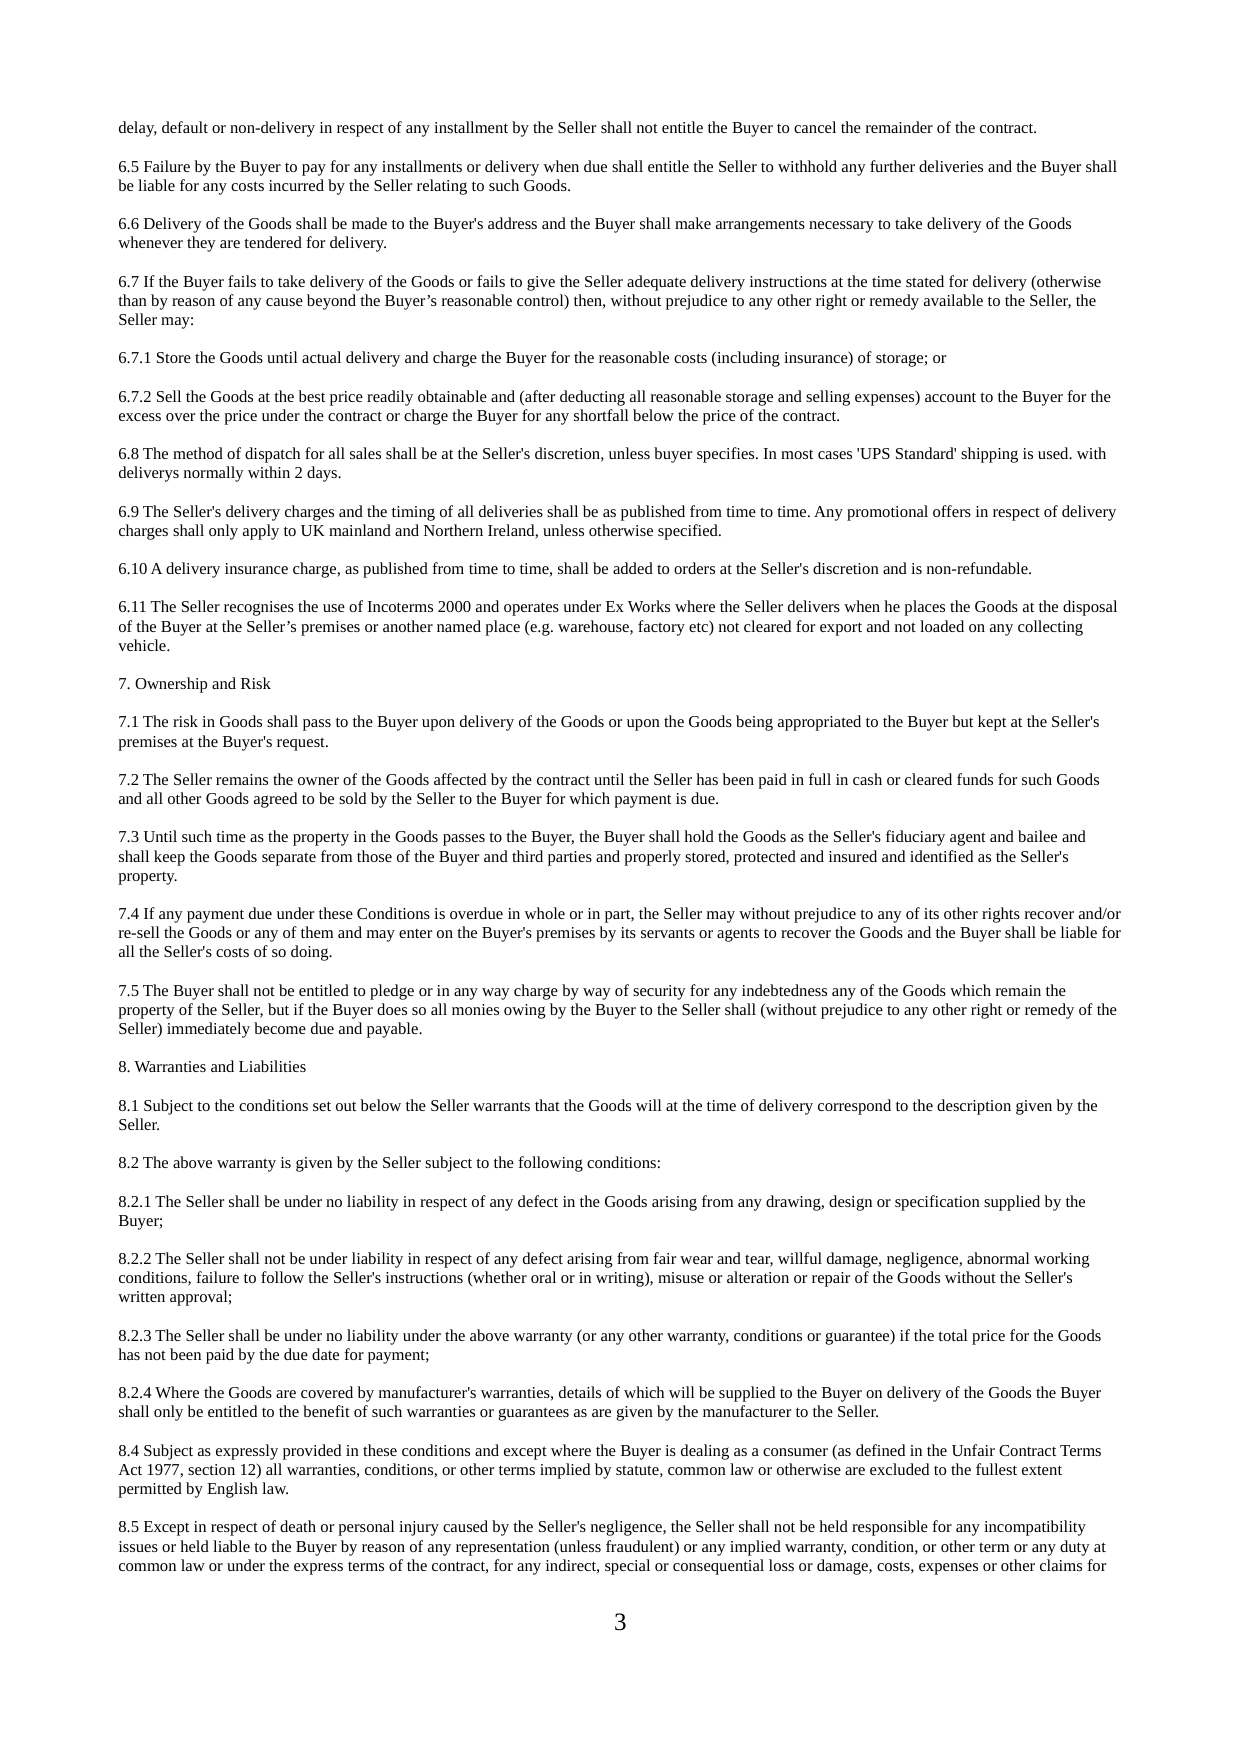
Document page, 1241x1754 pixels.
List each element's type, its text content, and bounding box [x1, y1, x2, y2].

text 8.5 Except in respect of death or personal injury caused by the Seller's negligence, the Seller shall not be held responsible for any incompatibility issues or held liable to the Buyer by reason of any representation (unless fraudulent) or any implied warranty, condition, or other term or any duty at common law or under the express terms of the contract, for any indirect, special or consequential loss or damage, costs, expenses or other claims for [118, 1517, 1122, 1575]
text 7.1 The risk in Goods shall pass to the Buyer upon delivery of the Goods or upon the Goods being appropriated to the Buyer but kept at the Seller's premises at the Buyer's request. [118, 712, 1122, 751]
text delay, default or non-delivery in respect of any installment by the Seller shall not entitle the Buyer to cancel the remainder of the contract. [118, 118, 1122, 137]
text 6.7.2 Sell the Goods at the best price readily obtainable and (after deducting all reasonable storage and selling expenses) account to the Buyer for the excess over the price under the contract or charge the Buyer for any shortfall below the price of the contract. [118, 386, 1122, 425]
text 6.7 If the Buyer fails to take delivery of the Goods or fails to give the Seller adequate delivery instructions at the time stated for delivery (otherwise than by reason of any cause beyond the Buyer’s reasonable control) then, without prejudice to any other right or remedy available to the Seller, the Seller may: [118, 271, 1122, 329]
text 7.2 The Seller remains the owner of the Goods affected by the contract until the Seller has been paid in full in cash or cleared funds for such Goods and all other Goods agreed to be sold by the Seller to the Buyer for which payment is due. [118, 770, 1122, 808]
text 8. Warranties and Liabilities [118, 1057, 1122, 1076]
text 6.8 The method of dispatch for all sales shall be at the Seller's discretion, unless buyer specifies. In most cases 'UPS Standard' shipping is used. with deliverys normally within 2 days. [118, 444, 1122, 482]
text 8.2.4 Where the Goods are covered by manufacturer's warranties, details of which will be supplied to the Buyer on delivery of the Goods the Buyer shall only be entitled to the benefit of such warranties or guarantees as are given by the manufacturer to the Seller. [118, 1383, 1122, 1421]
text 8.4 Subject as expressly provided in these conditions and except where the Buyer is dealing as a consumer (as defined in the Unfair Contract Terms Act 1977, section 12) all warranties, conditions, or other terms implied by statute, common law or otherwise are excluded to the fullest extent permitted by English law. [118, 1441, 1122, 1498]
text 8.2.1 The Seller shall be under no liability in respect of any defect in the Goods arising from any drawing, design or specification supplied by the Buyer; [118, 1191, 1122, 1230]
text 7.3 Until such time as the property in the Goods passes to the Buyer, the Buyer shall hold the Goods as the Seller's fiduciary agent and bailee and shall keep the Goods separate from those of the Buyer and third parties and properly stored, protected and insured and identified as the Seller's property. [118, 827, 1122, 885]
text 7.5 The Buyer shall not be entitled to pledge or in any way charge by way of security for any indebtedness any of the Goods which remain the property of the Seller, but if the Buyer does so all monies owing by the Buyer to the Seller shall (without prejudice to any other right or remedy of the Seller) immediately become due and payable. [118, 981, 1122, 1038]
text 7.4 If any payment due under these Conditions is overdue in whole or in part, the Seller may without prejudice to any of its other rights recover and/or re-sell the Goods or any of them and may enter on the Buyer's premises by its servants or agents to recover the Goods and the Buyer shall be liable for all the Seller's costs of so doing. [118, 904, 1122, 961]
text 6.9 The Seller's delivery charges and the timing of all deliveries shall be as published from time to time. Any promotional offers in respect of delivery charges shall only apply to UK mainland and Northern Ireland, unless otherwise specified. [118, 501, 1122, 540]
text 6.11 The Seller recognises the use of Incoterms 2000 and operates under Ex Works where the Seller delivers when he places the Goods at the disposal of the Buyer at the Seller’s premises or another named place (e.g. warehouse, factory etc) not cleared for export and not loaded on any collecting vehicle. [118, 597, 1122, 655]
text 8.2 The above warranty is given by the Seller subject to the following conditions: [118, 1153, 1122, 1172]
text 6.6 Delivery of the Goods shall be made to the Buyer's address and the Buyer shall make arrangements necessary to take delivery of the Goods whenever they are tendered for delivery. [118, 214, 1122, 252]
text 6.5 Failure by the Buyer to pay for any installments or delivery when due shall entitle the Seller to withhold any further deliveries and the Buyer shall be liable for any costs incurred by the Seller relating to such Goods. [118, 156, 1122, 195]
text 7. Ownership and Risk [118, 674, 1122, 693]
text 6.10 A delivery insurance charge, as published from time to time, shall be added to orders at the Seller's discretion and is non-refundable. [118, 559, 1122, 578]
text 8.2.2 The Seller shall not be under liability in respect of any defect arising from fair wear and tear, willful damage, negligence, abnormal working conditions, failure to follow the Seller's instructions (whether oral or in writing), misuse or alteration or repair of the Goods without the Seller's written approval; [118, 1249, 1122, 1306]
text 8.2.3 The Seller shall be under no liability under the above warranty (or any other warranty, conditions or guarantee) if the total price for the Goods has not been paid by the due date for payment; [118, 1326, 1122, 1364]
text 6.7.1 Store the Goods until actual delivery and charge the Buyer for the reasonable costs (including insurance) of storage; or [118, 348, 1122, 367]
text 8.1 Subject to the conditions set out below the Seller warrants that the Goods will at the time of delivery correspond to the description given by the Seller. [118, 1096, 1122, 1134]
